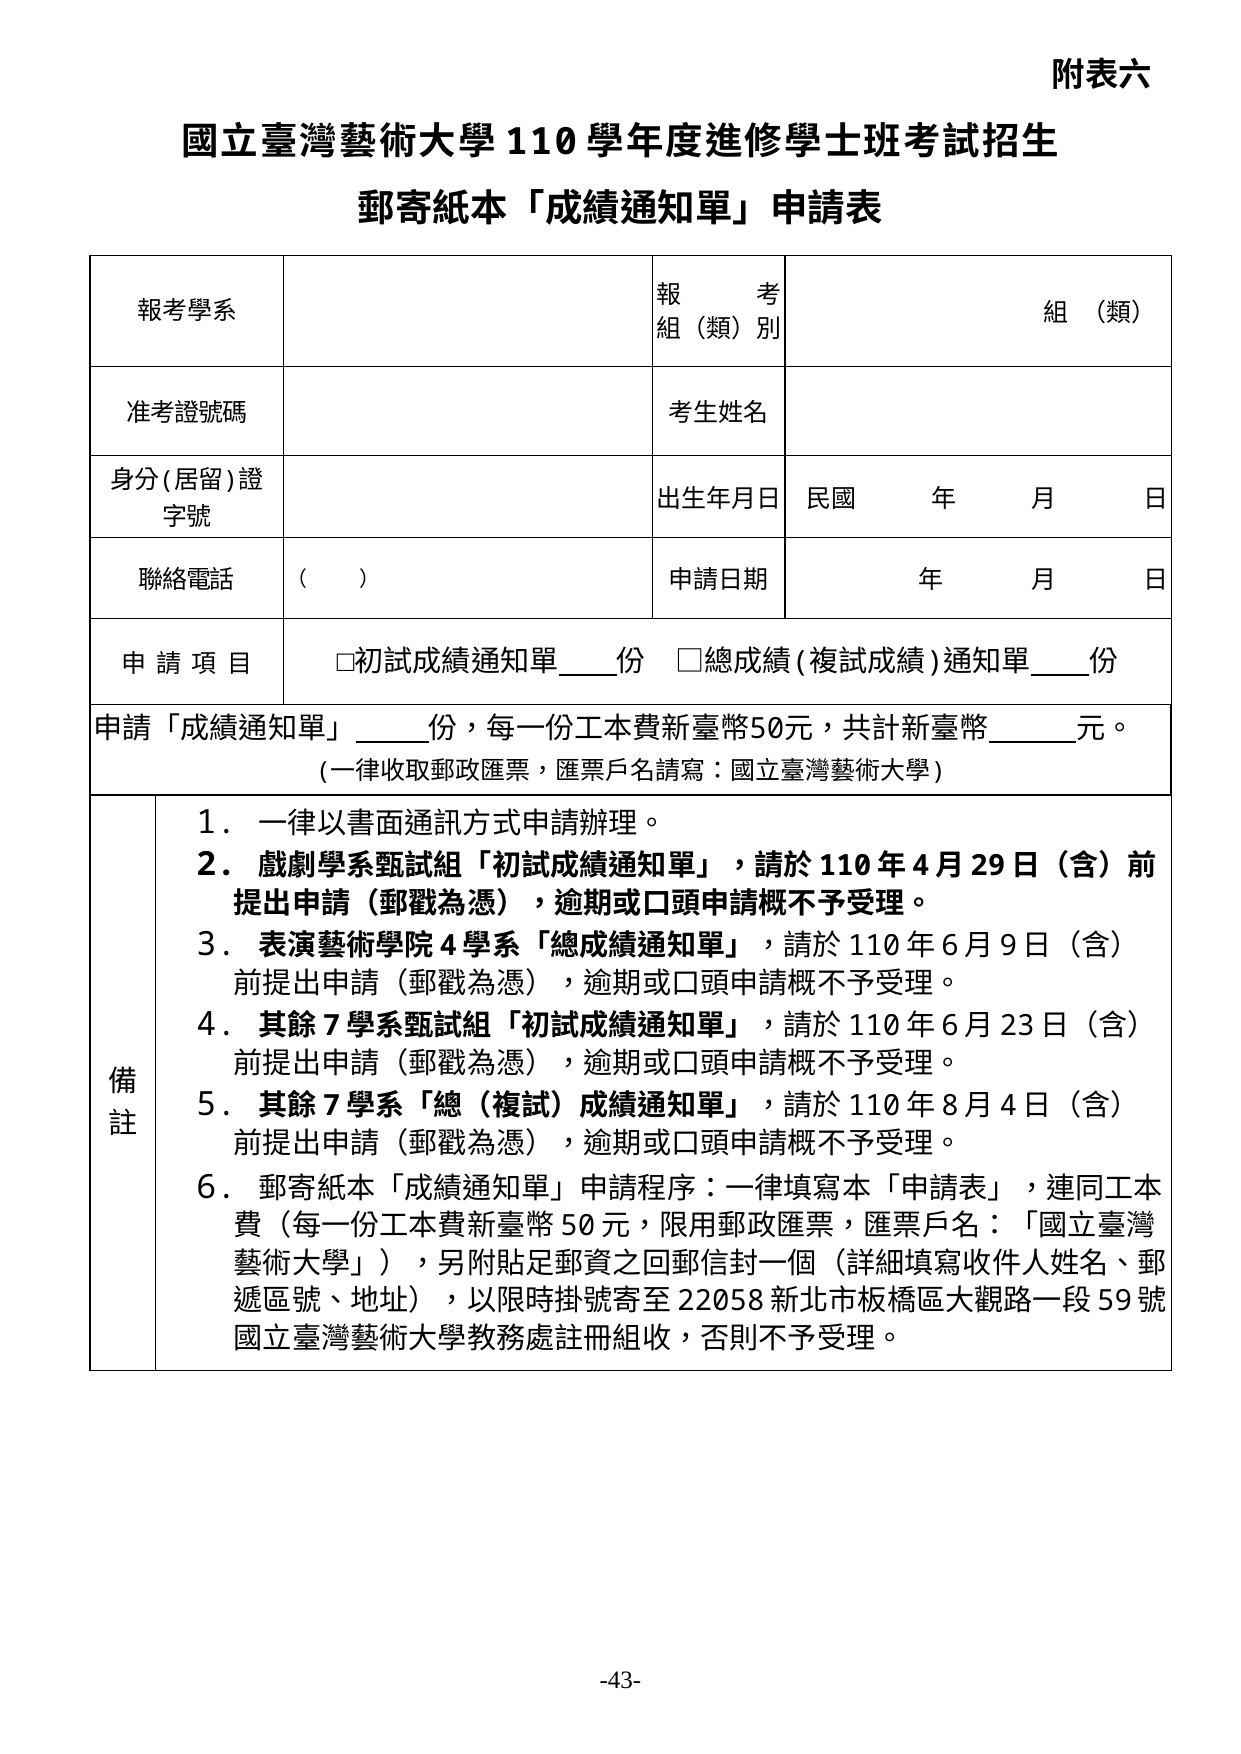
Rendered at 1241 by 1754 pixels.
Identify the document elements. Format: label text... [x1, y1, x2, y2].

text 郵寄紙本「成績通知單」申請表 [89, 188, 1152, 229]
table_cell 申 請 項 目 [91, 619, 283, 703]
table_cell 一律以書面通訊方式申請辦理。 戲劇學系甄試組「初試成績通知單」，請於110年4月29日（含）前提出申請（郵戳為憑），逾期或口頭申請概不予受理。 表演藝術學院4學系「總成績通知單」，請於110年6月9日（含）前提出申請（郵戳為憑），逾期或口頭申請概不予受理。 其餘7學系甄試組「初試成績通知單」，請於110年6月23日（含）前提出申請（郵戳為憑），逾期或口頭申請概不予受理。 其餘7學系「總（複試）成績通知單」，請於110年8月4日（含）前提出申請（郵戳為憑），逾期或口頭申請概不予受理。 郵寄紙本「成績通知單」申請程序：一律填寫本「申請表」，連同工本費（每一份工本費新臺幣50元，限用郵政匯票，匯票戶名：「國立臺灣藝術大學」），另附貼足郵資之回郵信封一個（詳細填寫收件人姓名、郵遞區號、地址），以限時掛號寄至22058新北市板橋區大觀路一段59號國立臺灣藝術大學教務處註冊組收，否則不予受理。 [156, 796, 1171, 1370]
table_header [284, 256, 652, 366]
text 國立臺灣藝術大學110學年度進修學士班考試招生 [89, 121, 1152, 162]
table_cell 申請日期 [653, 538, 784, 618]
table_cell [284, 367, 652, 455]
table_cell 出生年月日 [653, 456, 784, 537]
table_cell 備 註 [91, 796, 155, 1370]
table_cell 身分(居留)證 字號 [91, 456, 283, 537]
table_cell 聯絡電話 [91, 538, 283, 618]
table_header 報考學系 [91, 256, 283, 366]
table_cell [284, 456, 652, 537]
table_cell 考生姓名 [653, 367, 784, 455]
table_cell [786, 367, 1171, 455]
table_header 組 （類） [786, 256, 1171, 366]
table_cell □初試成績通知單 份 □總成績(複試成績)通知單 份 [284, 619, 1171, 703]
table_cell 年 月 日 [786, 538, 1171, 618]
table_cell （ ） [284, 538, 652, 618]
table_cell 申請「成績通知單」 份，每一份工本費新臺幣50元，共計新臺幣 元。 (一律收取郵政匯票，匯票戶名請寫：國立臺灣藝術大學) [91, 705, 1170, 794]
table_header 報 考 組（類）別 [653, 256, 784, 366]
table_cell 民國 年 月 日 [786, 456, 1171, 537]
table_cell 准考證號碼 [91, 367, 283, 455]
text 附表六 [89, 47, 1152, 96]
